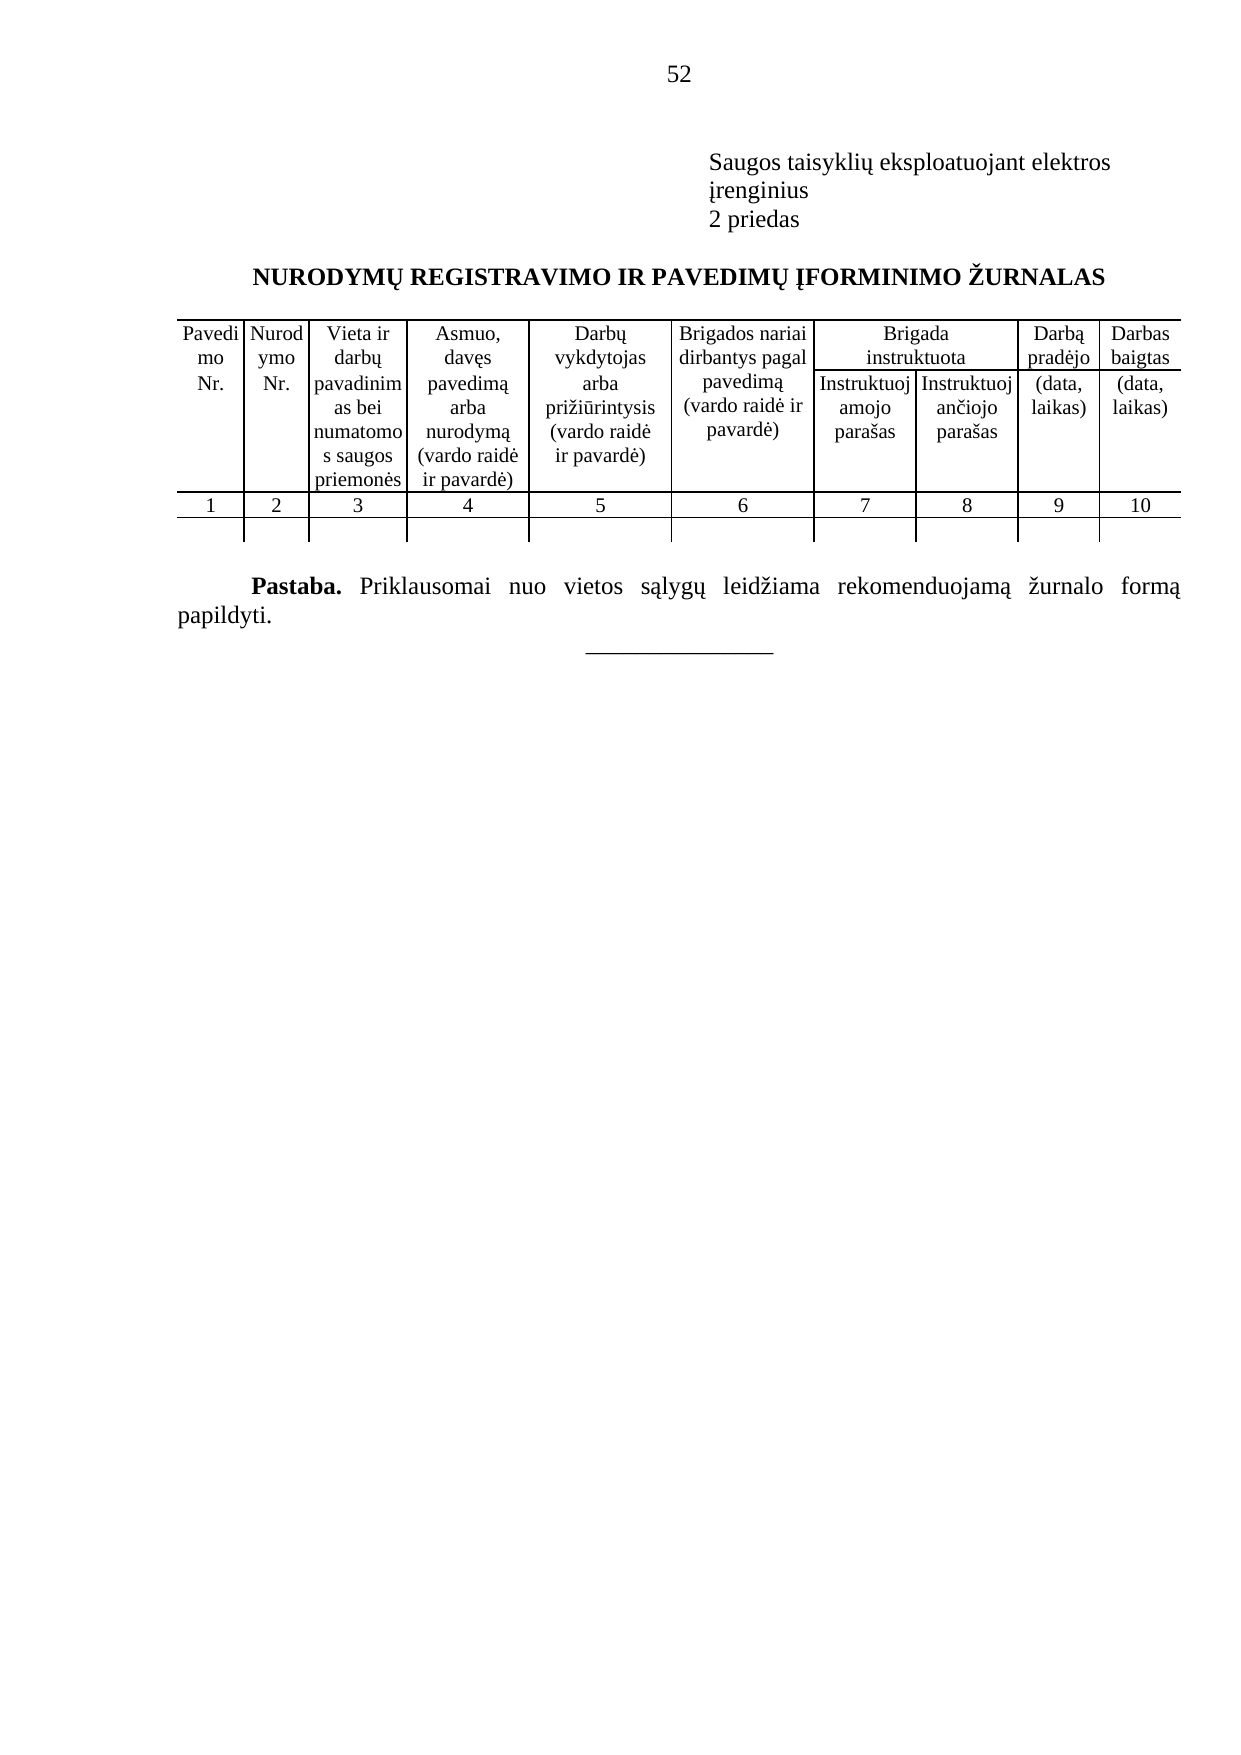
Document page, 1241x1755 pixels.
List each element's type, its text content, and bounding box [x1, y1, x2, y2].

table_cell 1 [177, 493, 243, 517]
table_header Darbų vykdytojas [530, 321, 671, 369]
table_cell 4 [408, 493, 528, 517]
table_header Nurodymo [245, 321, 308, 369]
text 2 priedas [177, 204, 1181, 233]
table_cell Instruktuojamojo parašas [815, 371, 915, 491]
table_cell [530, 518, 671, 542]
table_cell Nr. [177, 369, 243, 491]
table_cell pavedimą arba nurodymą (vardo raidė ir pavardė) [408, 369, 528, 491]
table_cell [672, 518, 813, 542]
table_cell [815, 518, 915, 542]
table_cell 5 [530, 493, 671, 517]
table_header Brigados nariai dirbantys pagal pavedimą (vardo raidė ir pavardė) [672, 321, 813, 491]
text NURODYMŲ REGISTRAVIMO IR PAVEDIMŲ ĮFORMINIMO ŽURNALAS [177, 262, 1181, 291]
table_cell 2 [245, 493, 308, 517]
table_cell [1019, 518, 1099, 542]
text Saugos taisyklių eksploatuojant elektros [177, 147, 1181, 176]
text _______________ [177, 628, 1181, 657]
table_cell [408, 518, 528, 542]
table_cell 8 [917, 493, 1017, 517]
table_cell [917, 518, 1017, 542]
table_cell [245, 518, 308, 542]
table_cell Instruktuojančiojo parašas [917, 371, 1017, 491]
table_cell 10 [1100, 493, 1181, 517]
table_header Asmuo, davęs [408, 321, 528, 369]
text Pastaba. Priklausomai nuo vietos sąlygų leidžiama rekomenduojamą žurnalo formą papildyti. [177, 571, 1181, 628]
text įrenginius [177, 176, 1181, 204]
table_header Darbą pradėjo [1019, 321, 1099, 369]
table_header Brigada instruktuota [815, 321, 1017, 369]
table_cell 7 [815, 493, 915, 517]
table_cell 9 [1019, 493, 1099, 517]
table_cell pavadinimas bei numatomos saugos priemonės [310, 369, 406, 491]
table_cell (data, laikas) [1019, 371, 1099, 491]
table_cell [1100, 518, 1181, 542]
table_header Vieta ir darbų [310, 321, 406, 369]
table_header Pavedimo [177, 321, 243, 369]
table_header Darbas baigtas [1100, 321, 1181, 369]
table_cell 3 [310, 493, 406, 517]
table_cell 6 [672, 493, 813, 517]
table_cell [177, 518, 243, 542]
table_cell [310, 518, 406, 542]
table_cell arba prižiūrintysis (vardo raidė ir pavardė) [530, 369, 671, 491]
table_cell Nr. [245, 369, 308, 491]
table_cell (data, laikas) [1100, 371, 1181, 491]
